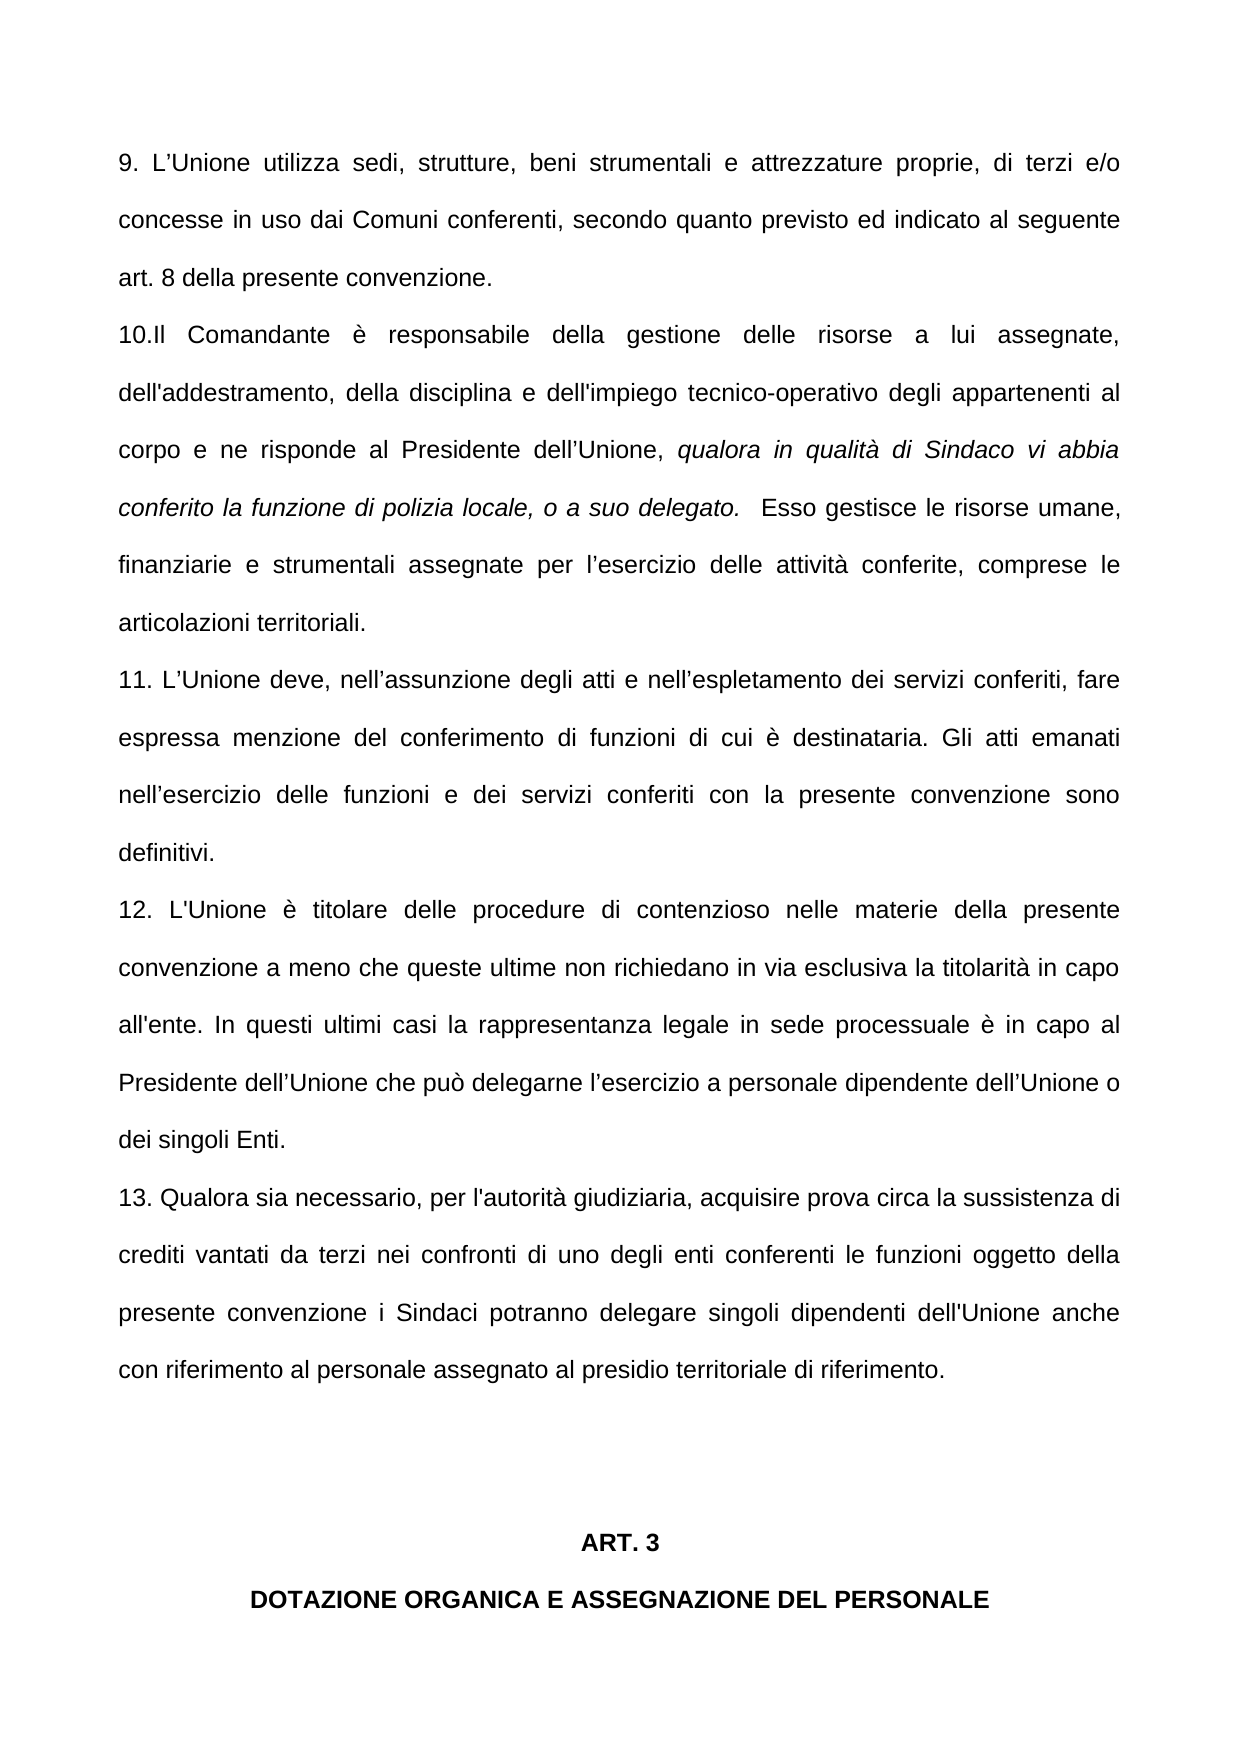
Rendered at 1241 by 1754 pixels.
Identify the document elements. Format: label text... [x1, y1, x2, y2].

text 9. L’Unione utilizza sedi, strutture, beni strumentali e attrezzature proprie, di terzi e/o concesse in uso dai Comuni conferenti, secondo quanto previsto ed indicato al seguente art. 8 della presente convenzione. [118, 148, 1122, 291]
text 11. L’Unione deve, nell’assunzione degli atti e nell’espletamento dei servizi conferiti, fare espressa menzione del conferimento di funzioni di cui è destinataria. Gli atti emanati nell’esercizio delle funzioni e dei servizi conferiti con la presente convenzione sono definitivi. [118, 665, 1122, 866]
text 12. L'Unione è titolare delle procedure di contenzioso nelle materie della presente convenzione a meno che queste ultime non richiedano in via esclusiva la titolarità in capo all'ente. In questi ultimi casi la rappresentanza legale in sede processuale è in capo al Presidente dell’Unione che può delegarne l’esercizio a personale dipendente dell’Unione o dei singoli Enti. [118, 895, 1122, 1154]
text 13. Qualora sia necessario, per l'autorità giudiziaria, acquisire prova circa la sussistenza di crediti vantati da terzi nei confronti di uno degli enti conferenti le funzioni oggetto della presente convenzione i Sindaci potranno delegare singoli dipendenti dell'Unione anche con riferimento al personale assegnato al presidio territoriale di riferimento. [118, 1183, 1122, 1384]
text 10.Il Comandante è responsabile della gestione delle risorse a lui assegnate, dell'addestramento, della disciplina e dell'impiego tecnico-operativo degli appartenenti al corpo e ne risponde al Presidente dell’Unione, qualora in qualità di Sindaco vi abbia conferito la funzione di polizia locale, o a suo delegato. Esso gestisce le risorse umane, finanziarie e strumentali assegnate per l’esercizio delle attività conferite, comprese le articolazioni territoriali. [118, 320, 1122, 636]
subtitle DOTAZIONE ORGANICA E ASSEGNAZIONE DEL PERSONALE [118, 1585, 1122, 1614]
subtitle ART. 3 [118, 1528, 1122, 1556]
